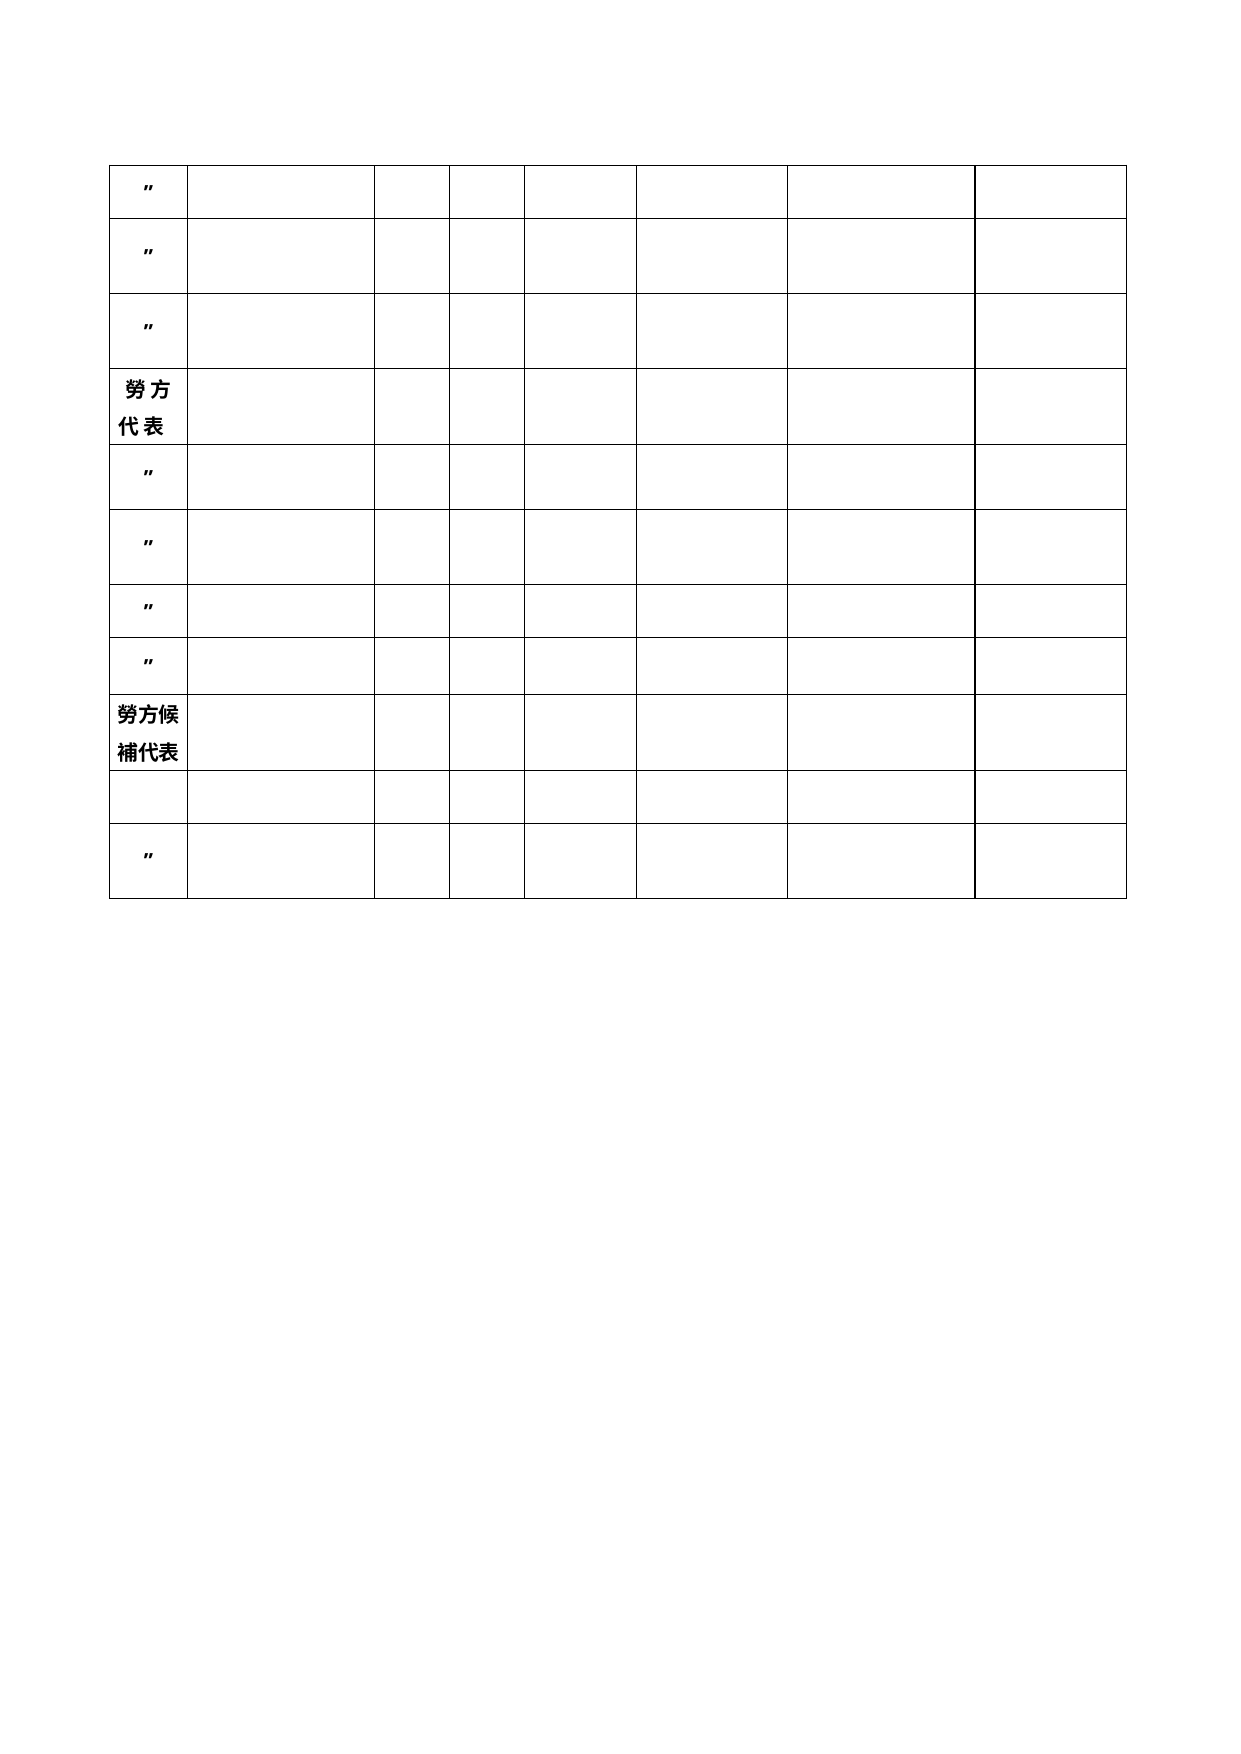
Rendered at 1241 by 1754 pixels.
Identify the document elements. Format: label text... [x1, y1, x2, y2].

table_cell [188, 219, 374, 293]
table_cell [637, 510, 787, 584]
table_cell [450, 771, 524, 823]
table_cell [188, 638, 374, 694]
table_cell [788, 219, 974, 293]
table_cell [450, 369, 524, 444]
table_cell [375, 445, 449, 509]
table_cell [375, 369, 449, 444]
table_cell [976, 510, 1126, 584]
table_cell [525, 219, 636, 293]
table_cell [375, 510, 449, 584]
table_cell [525, 166, 636, 218]
table_cell [788, 510, 974, 584]
table_cell ” [110, 824, 187, 898]
table_cell [450, 585, 524, 637]
table_cell [788, 166, 974, 218]
table_cell [976, 294, 1126, 368]
table_cell [188, 445, 374, 509]
table_cell [525, 294, 636, 368]
table_cell [788, 369, 974, 444]
table_cell [188, 510, 374, 584]
table_cell [375, 824, 449, 898]
table_cell [188, 294, 374, 368]
table_cell [450, 294, 524, 368]
table_cell [525, 445, 636, 509]
table_cell [637, 369, 787, 444]
table_cell [450, 695, 524, 770]
table_cell [788, 695, 974, 770]
table_cell [976, 369, 1126, 444]
table_cell [637, 771, 787, 823]
table_cell [637, 445, 787, 509]
table_cell [450, 219, 524, 293]
table_cell [188, 585, 374, 637]
table_cell [976, 824, 1126, 898]
table_cell [976, 771, 1126, 823]
table_cell ” [110, 510, 187, 584]
table_cell [450, 510, 524, 584]
table_cell [788, 585, 974, 637]
table_cell [525, 695, 636, 770]
table_cell [188, 695, 374, 770]
table_cell [375, 294, 449, 368]
table_cell [637, 585, 787, 637]
table_cell [375, 219, 449, 293]
table_cell [525, 824, 636, 898]
table_cell [788, 824, 974, 898]
table_cell [788, 638, 974, 694]
table_cell [976, 166, 1126, 218]
table_cell [788, 445, 974, 509]
table_cell ” [110, 585, 187, 637]
table_cell [375, 585, 449, 637]
table_cell 勞方候補代表 [110, 695, 187, 770]
table_cell [450, 824, 524, 898]
table_cell [450, 445, 524, 509]
table_cell [375, 771, 449, 823]
table_cell ” [110, 166, 187, 218]
table_cell [375, 166, 449, 218]
table_cell ” [110, 445, 187, 509]
table_cell [637, 219, 787, 293]
table_cell ” [110, 294, 187, 368]
table_cell [525, 771, 636, 823]
table_cell [188, 824, 374, 898]
table_cell ” [110, 638, 187, 694]
table_cell [976, 219, 1126, 293]
table_cell [375, 638, 449, 694]
table_cell ” [110, 219, 187, 293]
table_cell [450, 166, 524, 218]
table_cell [375, 695, 449, 770]
table_cell [525, 585, 636, 637]
table_cell [976, 445, 1126, 509]
table_cell [525, 369, 636, 444]
table_cell 勞 方 代 表 [110, 369, 187, 444]
table_cell [188, 771, 374, 823]
table_cell [188, 166, 374, 218]
table_cell [637, 695, 787, 770]
table_cell [637, 824, 787, 898]
table_cell [976, 585, 1126, 637]
table_cell [976, 638, 1126, 694]
table_cell [110, 771, 187, 823]
table_cell [525, 638, 636, 694]
table_cell [788, 771, 974, 823]
table_cell [637, 166, 787, 218]
table_cell [188, 369, 374, 444]
table_cell [450, 638, 524, 694]
table_cell [976, 695, 1126, 770]
table_cell [525, 510, 636, 584]
table_cell [637, 294, 787, 368]
table_cell [788, 294, 974, 368]
table_cell [637, 638, 787, 694]
